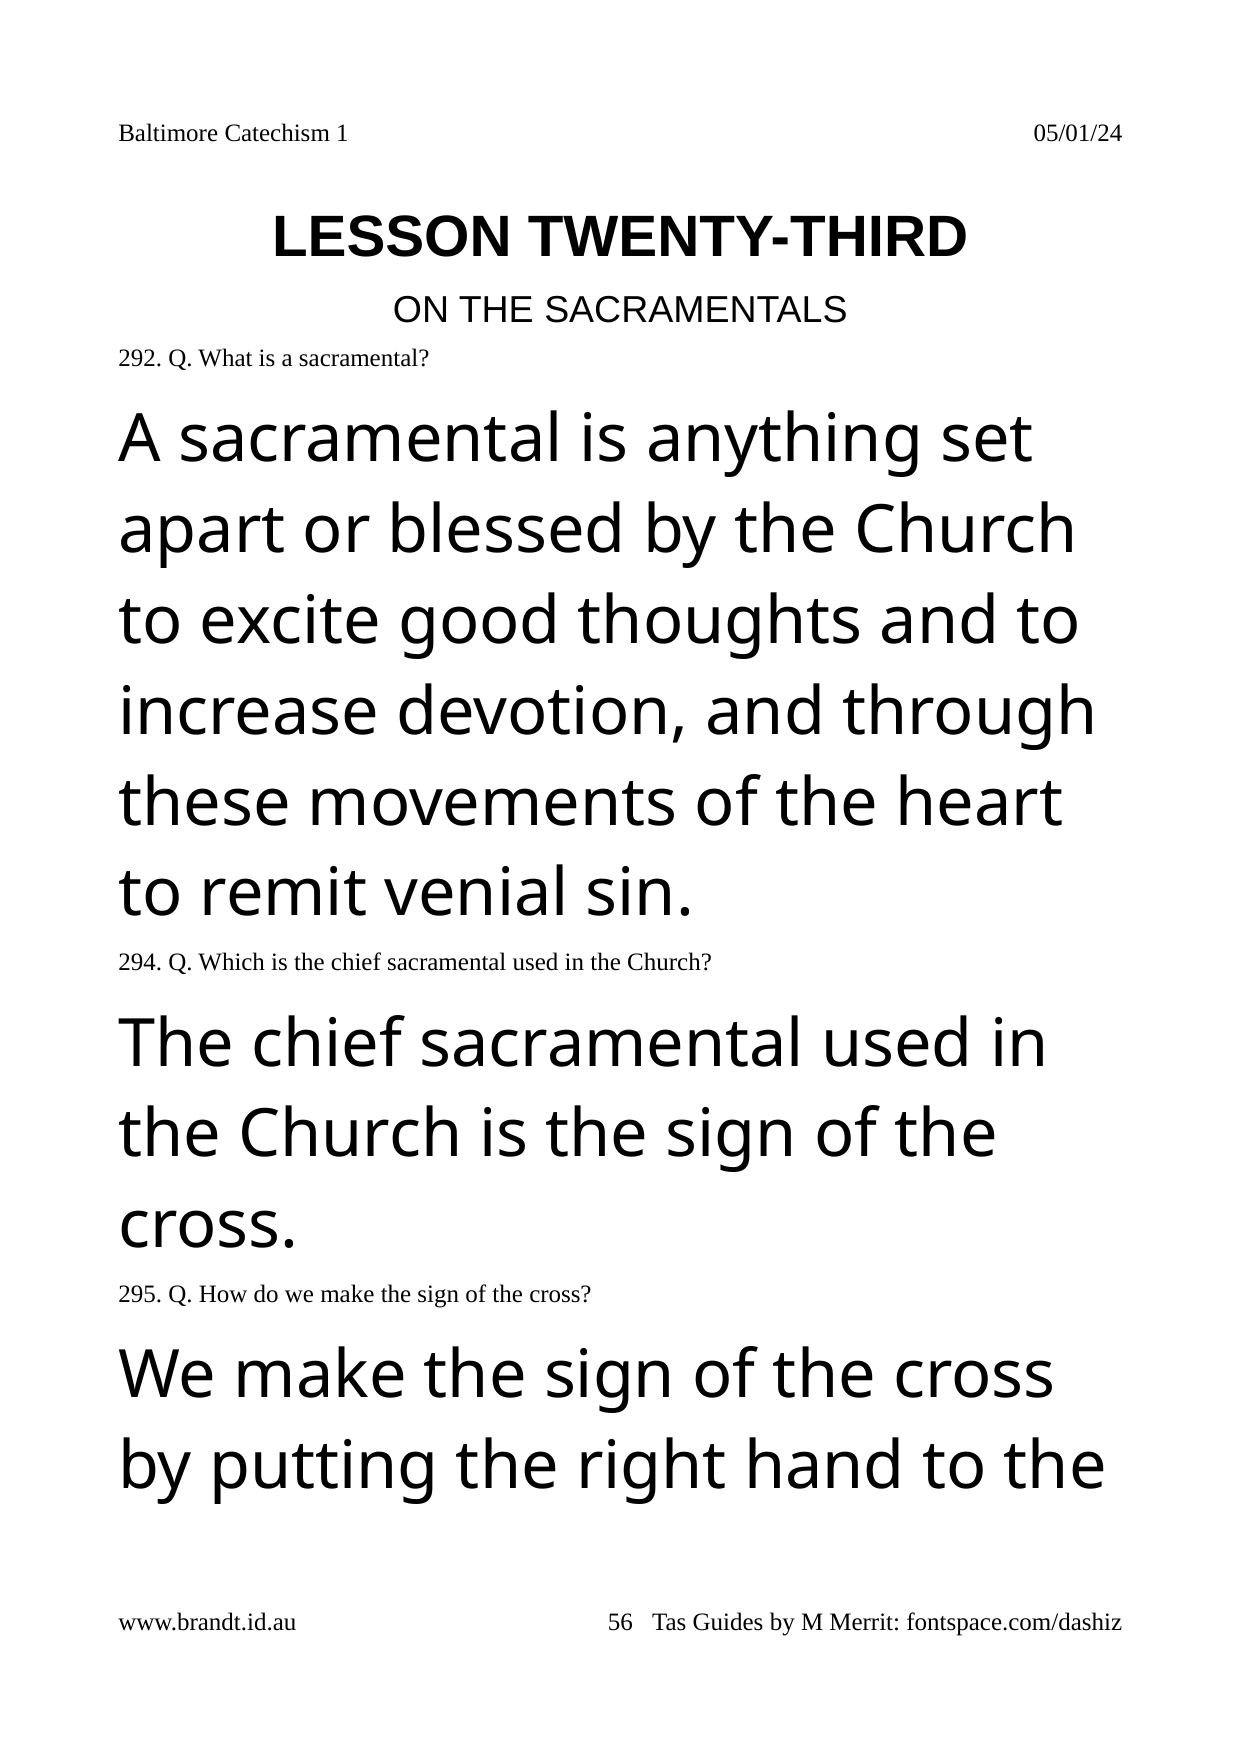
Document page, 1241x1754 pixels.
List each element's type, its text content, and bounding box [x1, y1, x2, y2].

text We make the sign of the cross by putting the right hand to the [118, 1327, 1122, 1508]
text 292. Q. What is a sacramental? [118, 343, 1122, 372]
text 294. Q. Which is the chief sacramental used in the Church? [118, 947, 1122, 976]
text The chief sacramental used in the Church is the sign of the cross. [118, 995, 1122, 1267]
subtitle ON THE SACRAMENTALS [118, 287, 1122, 330]
title LESSON TWENTY-THIRD [118, 201, 1122, 268]
text A sacramental is anything set apart or blessed by the Church to excite good thoughts and to increase devotion, and through these movements of the heart to remit venial sin. [118, 390, 1122, 935]
text 295. Q. How do we make the sign of the cross? [118, 1279, 1122, 1308]
